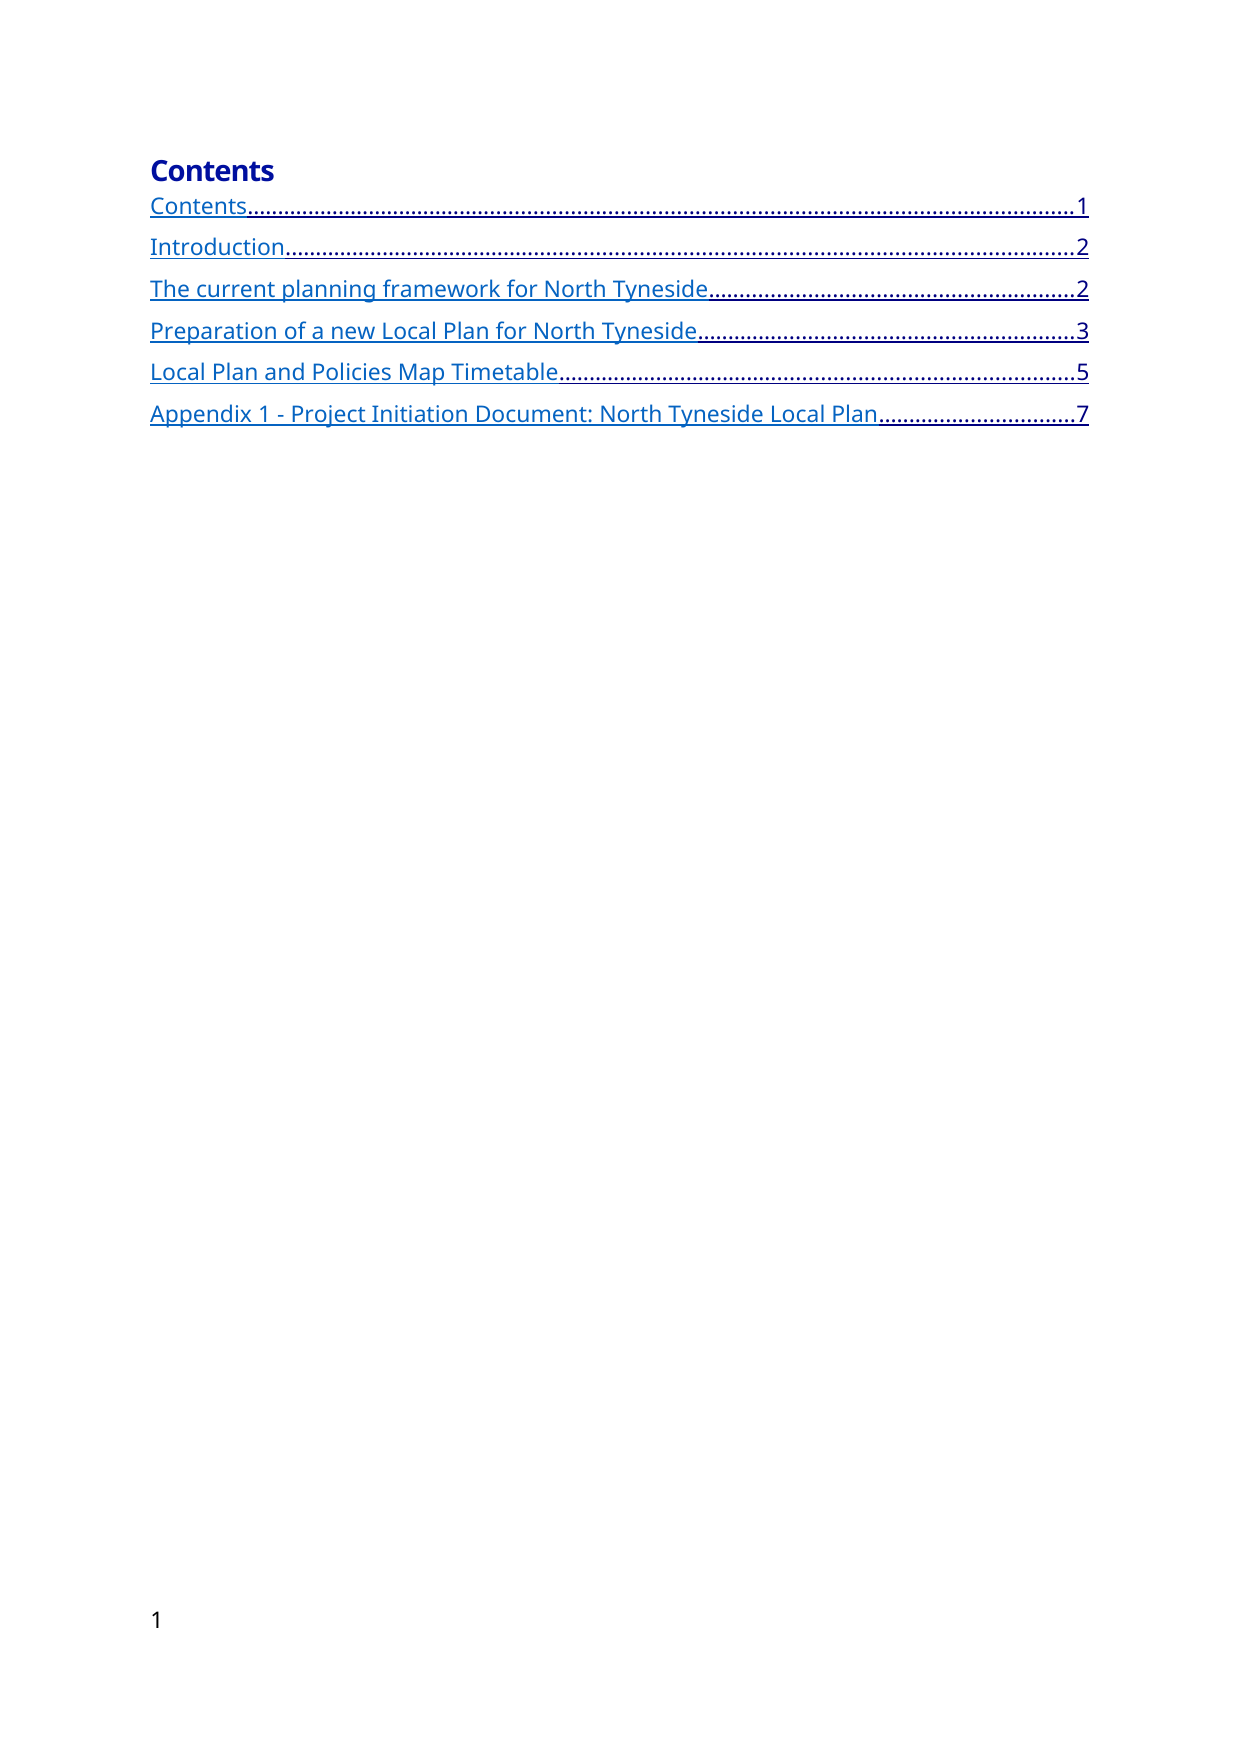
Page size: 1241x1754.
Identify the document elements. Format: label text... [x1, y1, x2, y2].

text The current planning framework for North Tyneside 2 [150, 273, 1090, 304]
text Preparation of a new Local Plan for North Tyneside 3 [150, 315, 1090, 346]
subtitle Contents [150, 150, 1090, 190]
text Appendix 1 - Project Initiation Document: North Tyneside Local Plan 7 [150, 398, 1090, 429]
text Introduction 2 [150, 231, 1090, 263]
text Contents 1 [150, 190, 1090, 221]
text Local Plan and Policies Map Timetable 5 [150, 356, 1090, 388]
